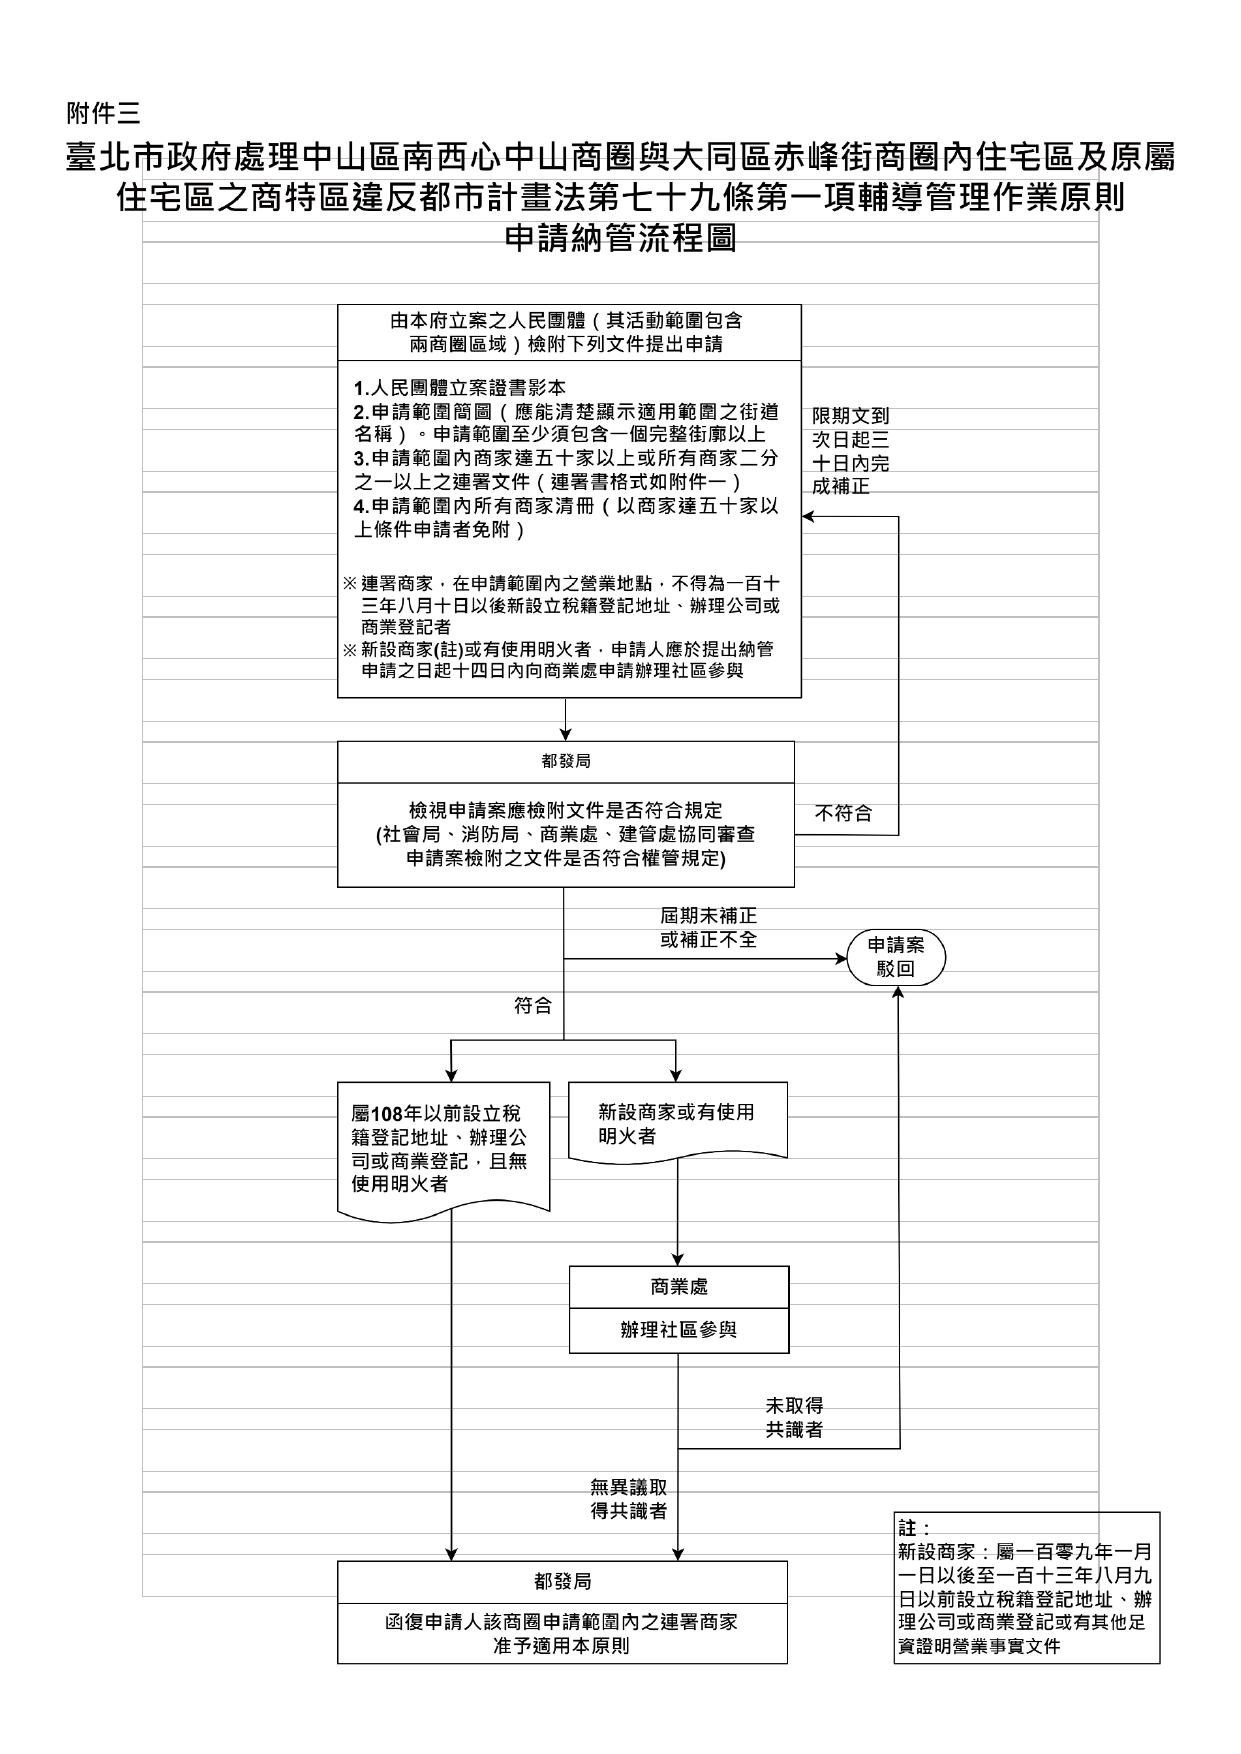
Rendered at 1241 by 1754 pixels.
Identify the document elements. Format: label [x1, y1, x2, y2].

picture [37, 76, 1203, 1678]
